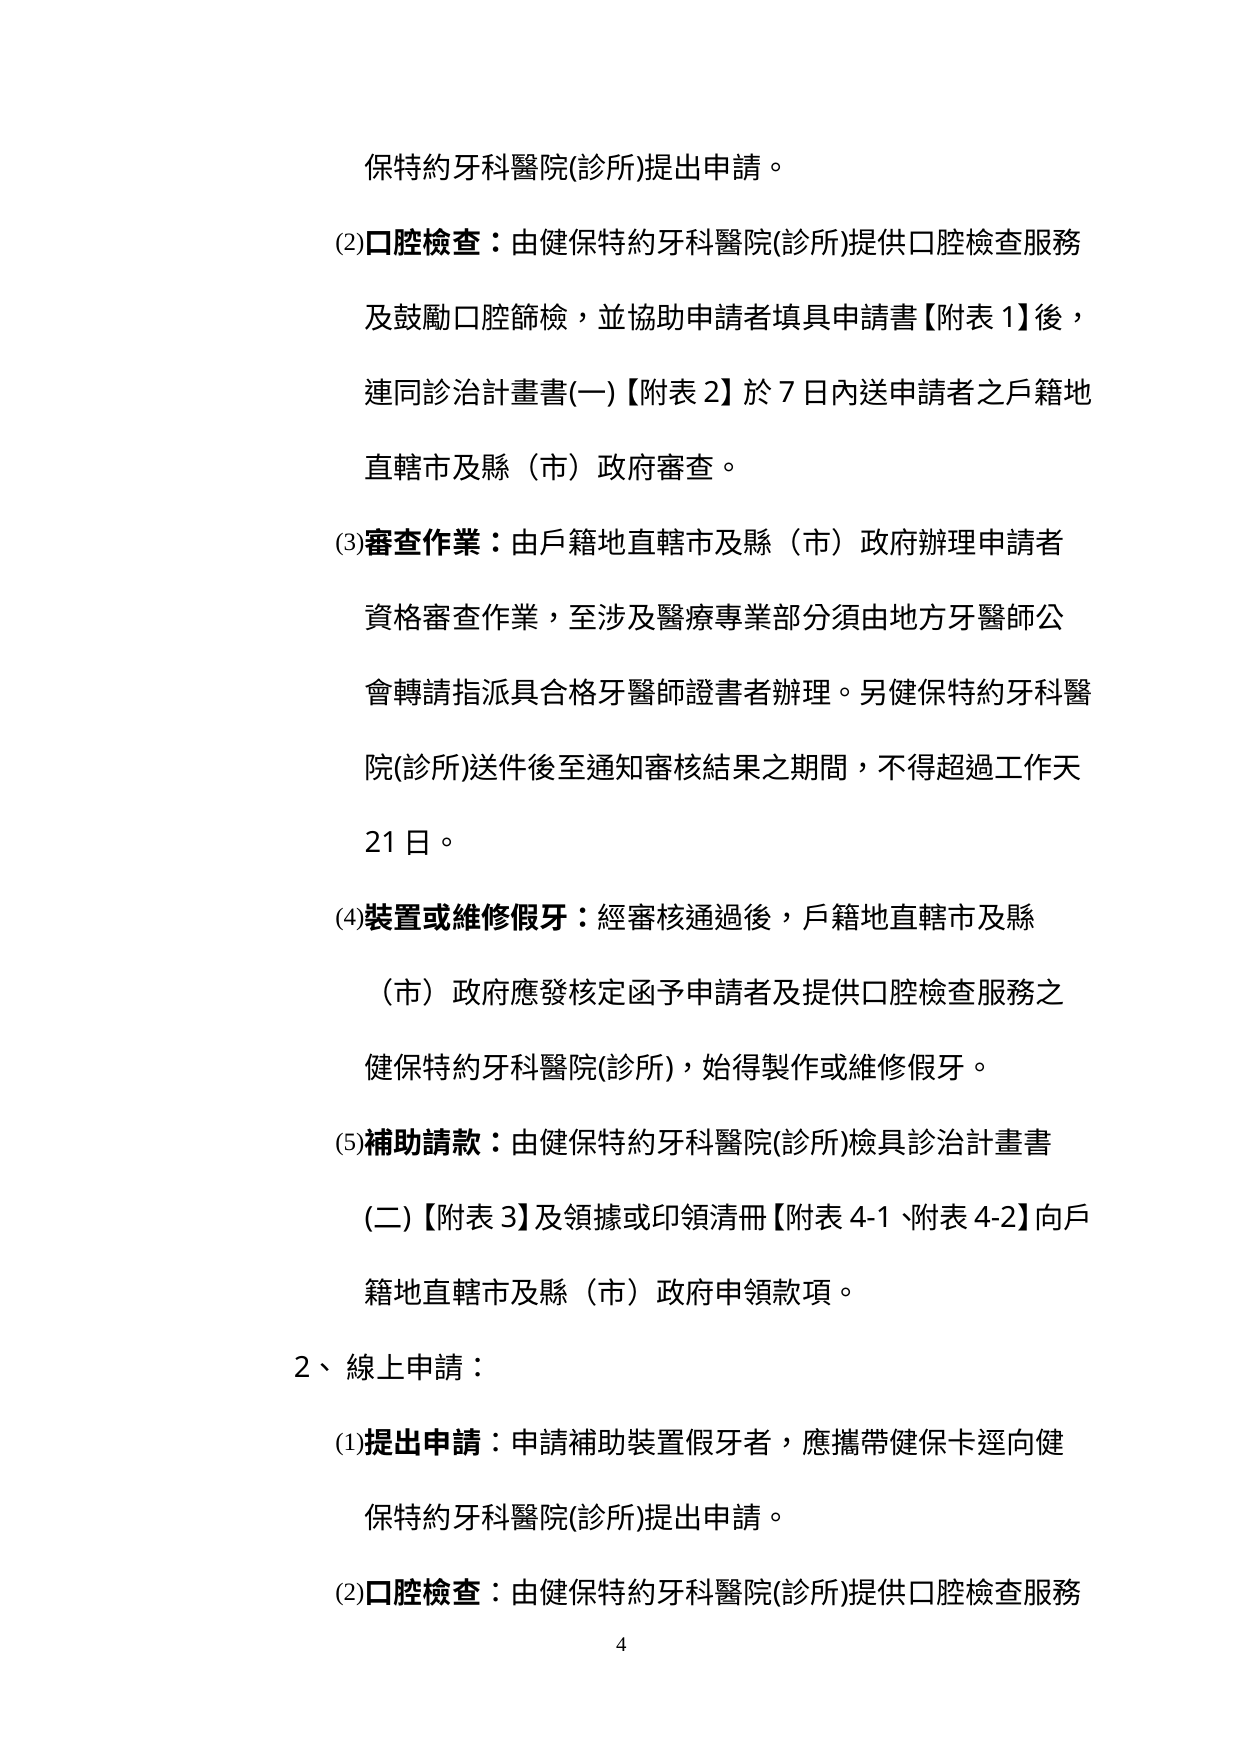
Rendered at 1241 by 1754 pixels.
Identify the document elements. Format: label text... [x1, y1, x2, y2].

list 補助請款：由健保特約牙科醫院(診所)檢具診治計畫書(二) 【附表3】及領據或印領清冊【附表4-1、附表4-2】向戶籍地直轄市及縣（市）政府申領款項。 [187, 1097, 1093, 1322]
list 審查作業：由戶籍地直轄市及縣（市）政府辦理申請者資格審查作業，至涉及醫療專業部分須由地方牙醫師公會轉請指派具合格牙醫師證書者辦理。另健保特約牙科醫院(診所)送件後至通知審核結果之期間，不得超過工作天21日。 [187, 497, 1093, 872]
list 保特約牙科醫院(診所)提出申請。 [187, 122, 1093, 197]
list 線上申請： [293, 1322, 1093, 1397]
list 裝置或維修假牙：經審核通過後，戶籍地直轄市及縣（市）政府應發核定函予申請者及提供口腔檢查服務之健保特約牙科醫院(診所)，始得製作或維修假牙。 [187, 872, 1093, 1097]
list 口腔檢查：由健保特約牙科醫院(診所)提供口腔檢查服務 [187, 1547, 1093, 1622]
list 口腔檢查：由健保特約牙科醫院(診所)提供口腔檢查服務及鼓勵口腔篩檢，並協助申請者填具申請書【附表1】後，連同診治計畫書(一)【附表2】於7日內送申請者之戶籍地直轄市及縣（市）政府審查。 [187, 197, 1093, 497]
list 提出申請：申請補助裝置假牙者，應攜帶健保卡逕向健保特約牙科醫院(診所)提出申請。 [187, 1397, 1093, 1547]
